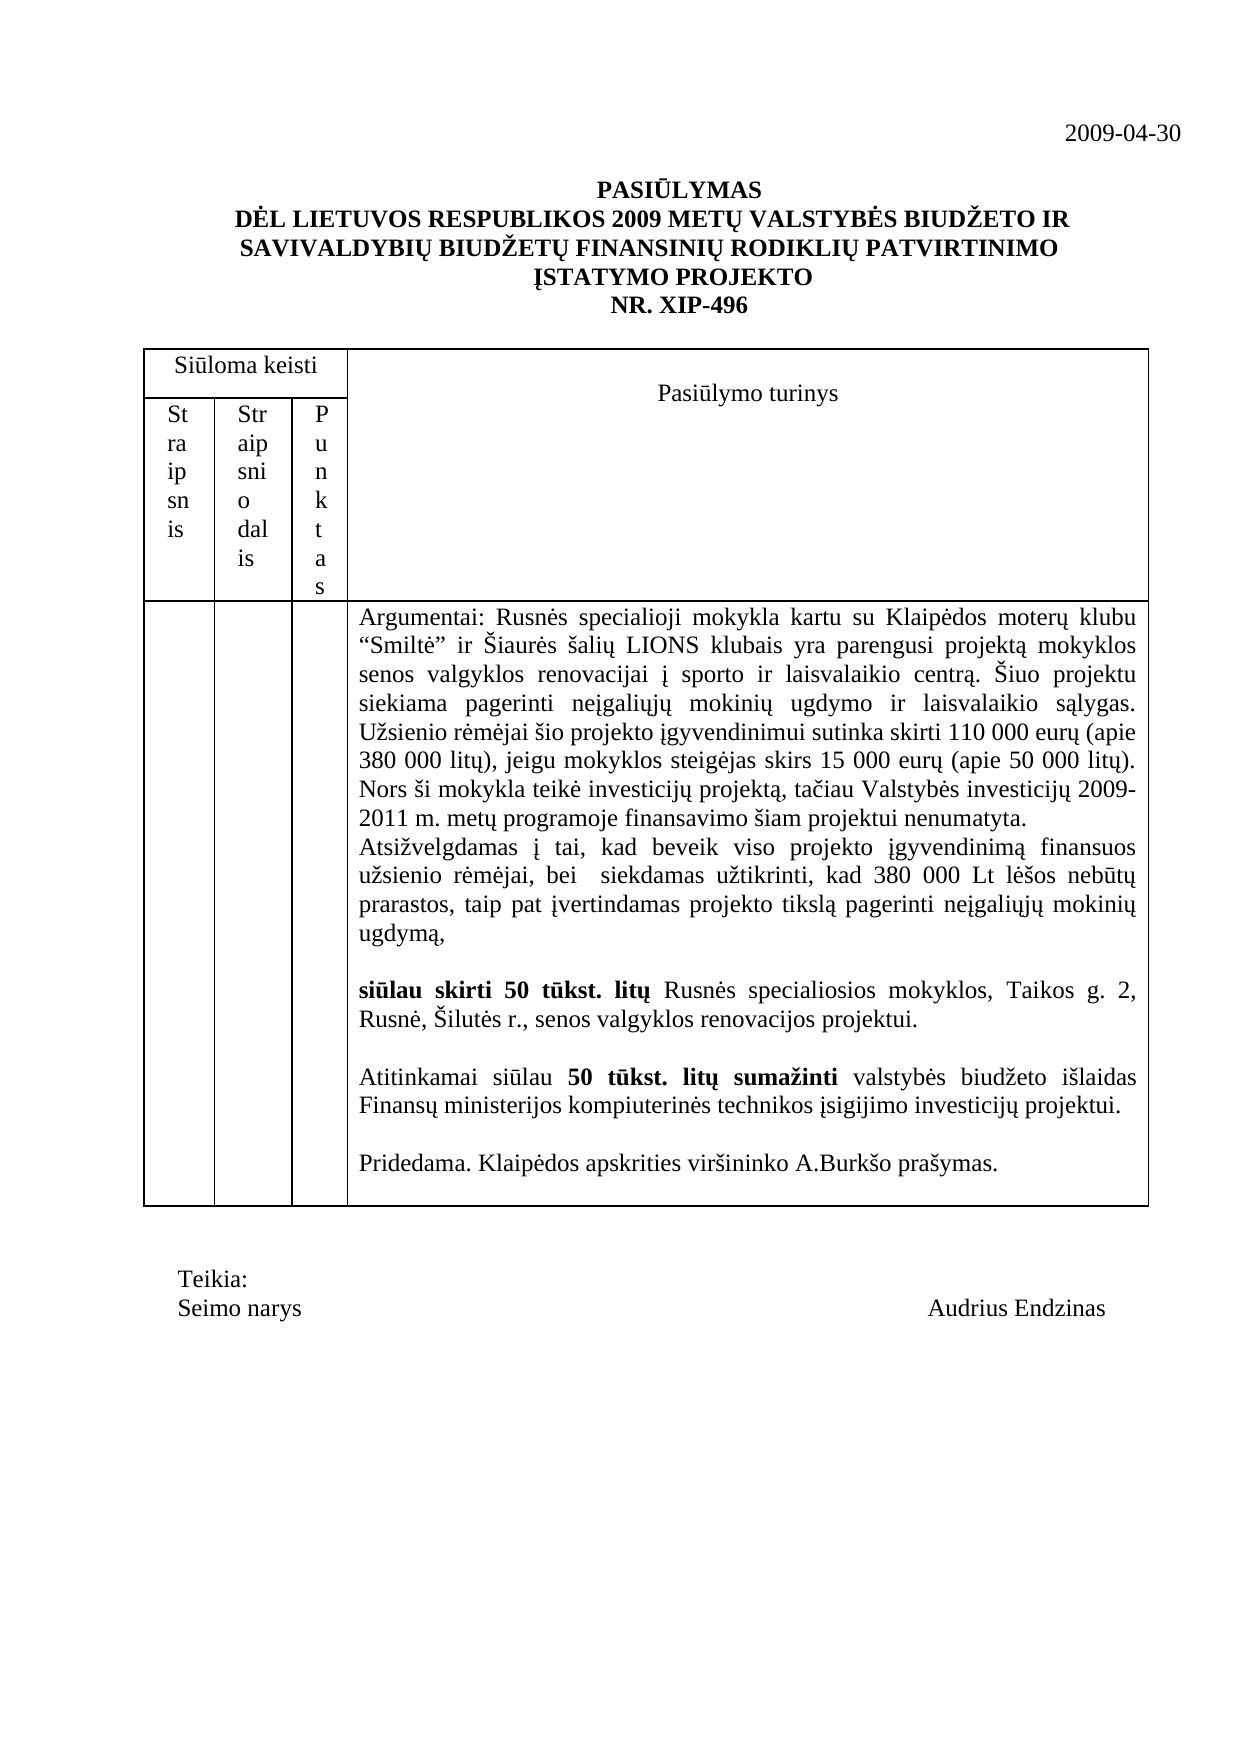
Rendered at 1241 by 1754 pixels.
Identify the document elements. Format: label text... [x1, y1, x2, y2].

table_cell Punktas [293, 399, 347, 600]
table_cell [145, 602, 214, 1205]
table_cell Argumentai: Rusnės specialioji mokykla kartu su Klaipėdos moterų klubu “Smiltė” ir Šiaurės šalių LIONS klubais yra parengusi projektą mokyklos senos valgyklos renovacijai į sporto ir laisvalaikio centrą. Šiuo projektu siekiama pagerinti neįgaliųjų mokinių ugdymo ir laisvalaikio sąlygas. Užsienio rėmėjai šio projekto įgyvendinimui sutinka skirti 110 000 eurų (apie 380 000 litų), jeigu mokyklos steigėjas skirs 15 000 eurų (apie 50 000 litų). Nors ši mokykla teikė investicijų projektą, tačiau Valstybės investicijų 2009-2011 m. metų programoje finansavimo šiam projektui nenumatyta. Atsižvelgdamas į tai, kad beveik viso projekto įgyvendinimą finansuos užsienio rėmėjai, bei siekdamas užtikrinti, kad 380 000 Lt lėšos nebūtų prarastos, taip pat įvertindamas projekto tikslą pagerinti neįgaliųjų mokinių ugdymą, siūlau skirti 50 tūkst. litų Rusnės specialiosios mokyklos, Taikos g. 2, Rusnė, Šilutės r., senos valgyklos renovacijos projektui. Atitinkamai siūlau 50 tūkst. litų sumažinti valstybės biudžeto išlaidas Finansų ministerijos kompiuterinės technikos įsigijimo investicijų projektui. Pridedama. Klaipėdos apskrities viršininko A.Burkšo prašymas. [348, 602, 1148, 1205]
table_cell [215, 602, 291, 1205]
table_header Siūloma keisti [145, 350, 347, 397]
subtitle DĖL LIETUVOS RESPUBLIKOS 2009 METŲ VALSTYBĖS BIUDŽETO IR SAVIVALDYBIŲ BIUDŽETŲ FINANSINIŲ RODIKLIŲ PATVIRTINIMO [177, 204, 1127, 262]
text Seimo narys Audrius Endzinas [177, 1293, 1181, 1322]
table_header Pasiūlymo turinys [348, 350, 1148, 600]
subtitle Nr. XIP-496 [177, 291, 1181, 319]
text 2009-04-30 [177, 118, 1181, 147]
table_cell Straipsnio dalis [215, 399, 291, 600]
table_cell Straipsnis [145, 399, 214, 600]
text Teikia: [177, 1264, 1181, 1293]
text PASIŪLYMAS [177, 176, 1181, 204]
table_cell [293, 602, 347, 1205]
subtitle ĮSTATYMO PROJEKTO [177, 262, 1181, 291]
